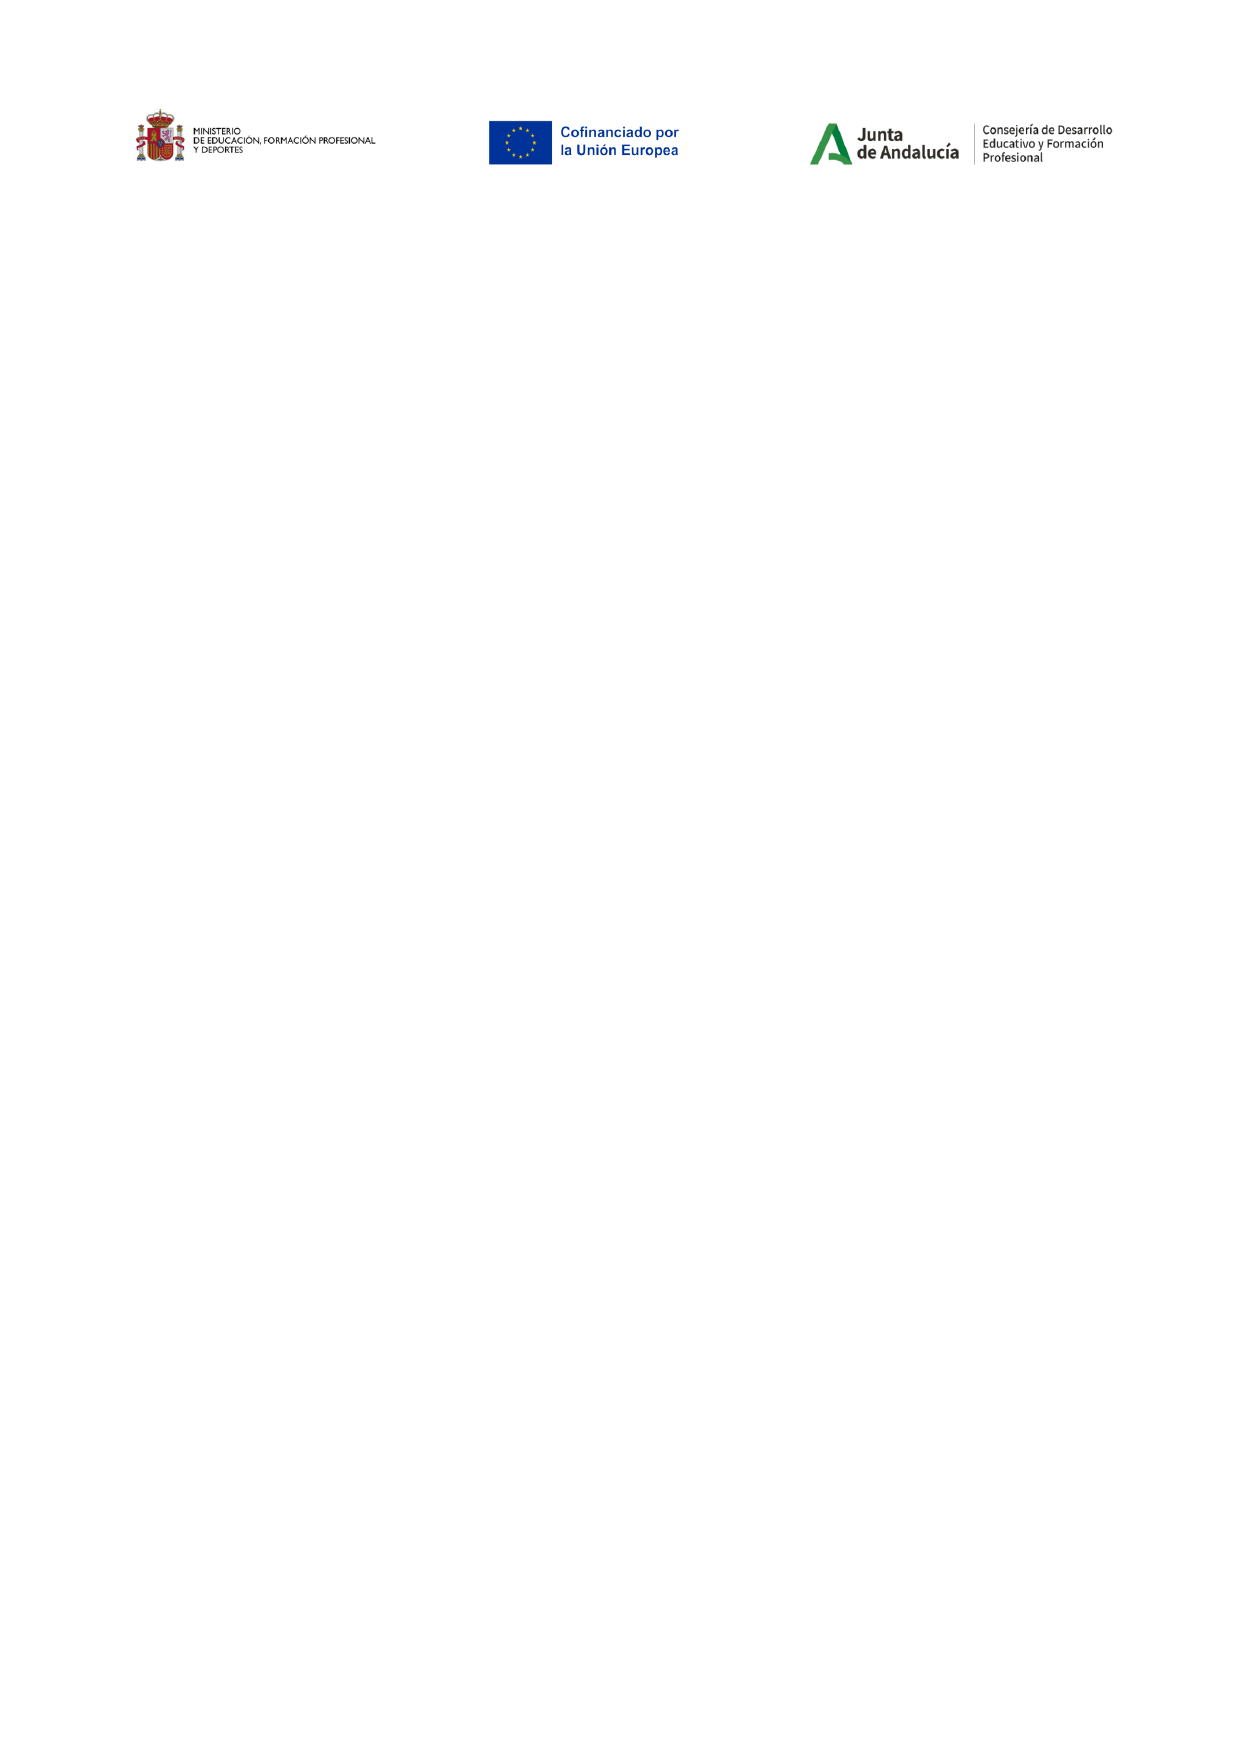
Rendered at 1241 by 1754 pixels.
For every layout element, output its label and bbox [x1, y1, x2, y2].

picture [126, 98, 1131, 179]
